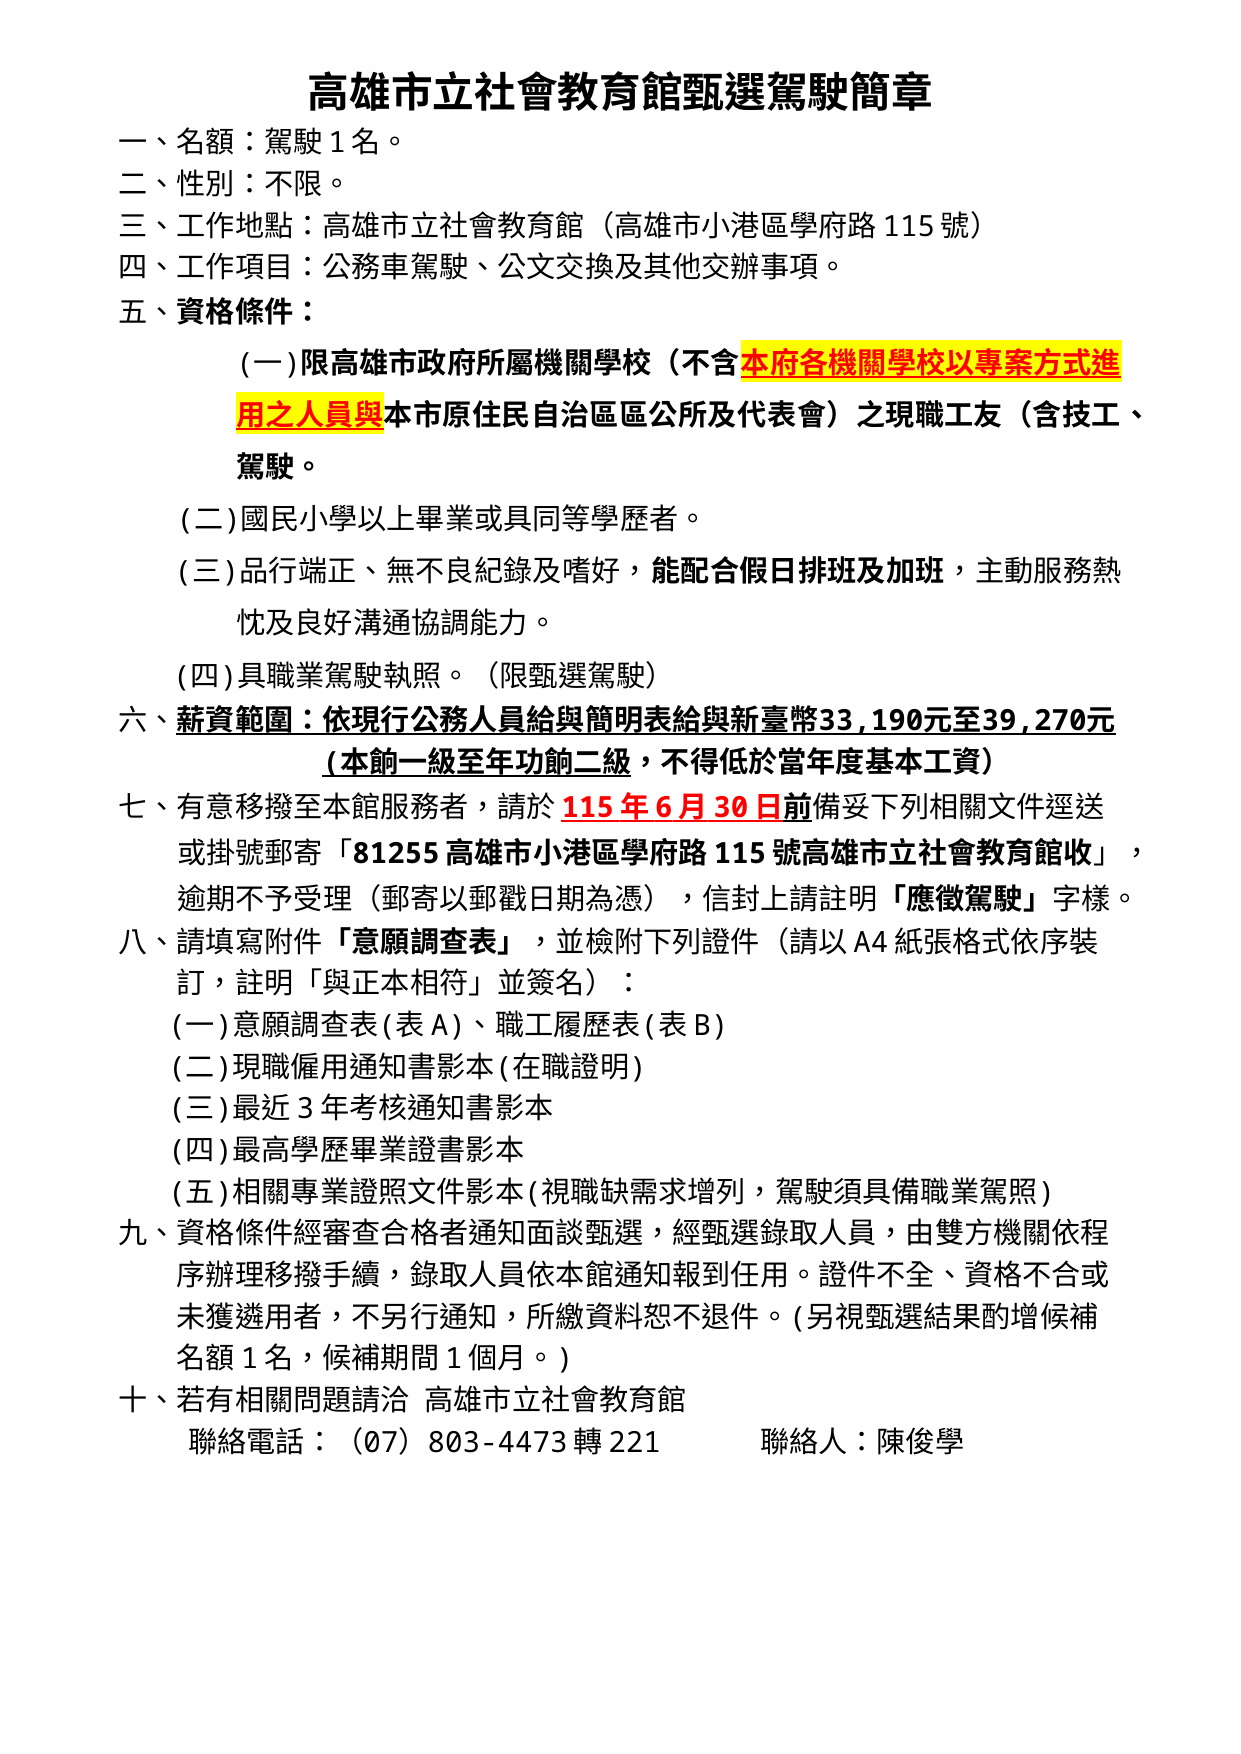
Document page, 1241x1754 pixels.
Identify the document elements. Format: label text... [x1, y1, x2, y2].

text 五、資格條件： [118, 286, 1122, 332]
text (五)相關專業證照文件影本(視職缺需求增列，駕駛須具備職業駕照) [168, 1169, 1122, 1210]
text 一、名額：駕駛1名。 [118, 119, 1122, 161]
text 高雄市立社會教育館甄選駕駛簡章 [118, 59, 1122, 119]
text (三)最近3年考核通知書影本 [168, 1085, 1122, 1127]
text (一)限高雄市政府所屬機關學校（不含本府各機關學校以專案方式進用之人員與本市原住民自治區區公所及代表會）之現職工友（含技工、駕駛。 [236, 332, 1122, 488]
text 六、薪資範圍：依現行公務人員給與簡明表給與新臺幣33,190元至39,270元 [118, 696, 1122, 739]
text 四、工作項目：公務車駕駛、公文交換及其他交辦事項。 [118, 244, 1122, 286]
text (三)品行端正、無不良紀錄及嗜好，能配合假日排班及加班，主動服務熱忱及良好溝通協調能力。 [174, 540, 1122, 644]
text (二)現職僱用通知書影本(在職證明) [168, 1044, 1122, 1085]
text 聯絡電話：（07）803-4473轉221 聯絡人：陳俊學 [118, 1419, 1122, 1460]
text 八、請填寫附件「意願調查表」，並檢附下列證件（請以A4紙張格式依序裝訂，註明「與正本相符」並簽名）： [118, 919, 1122, 1002]
text 三、工作地點：高雄市立社會教育館（高雄市小港區學府路115號） [118, 203, 1122, 244]
text (本餉一級至年功餉二級，不得低於當年度基本工資） [118, 739, 1122, 781]
text 十、若有相關問題請洽 高雄市立社會教育館 [118, 1377, 1122, 1419]
text (二)國民小學以上畢業或具同等學歷者。 [118, 488, 1122, 540]
text 九、資格條件經審查合格者通知面談甄選，經甄選錄取人員，由雙方機關依程序辦理移撥手續，錄取人員依本館通知報到任用。證件不全、資格不合或未獲遴用者，不另行通知，所繳資料恕不退件。(另視甄選結果酌增候補名額1名，候補期間1個月。) [118, 1210, 1122, 1377]
text 二、性別：不限。 [118, 161, 1122, 203]
text 七、有意移撥至本館服務者，請於115年6月30日前備妥下列相關文件逕送或掛號郵寄「81255高雄市小港區學府路115號高雄市立社會教育館收」，逾期不予受理（郵寄以郵戳日期為憑），信封上請註明「應徵駕駛」字樣。 [118, 781, 1122, 919]
text (四)具職業駕駛執照。（限甄選駕駛） [129, 644, 1122, 696]
text (一)意願調查表(表A)、職工履歷表(表B) [168, 1002, 1122, 1044]
text (四)最高學歷畢業證書影本 [168, 1127, 1122, 1169]
